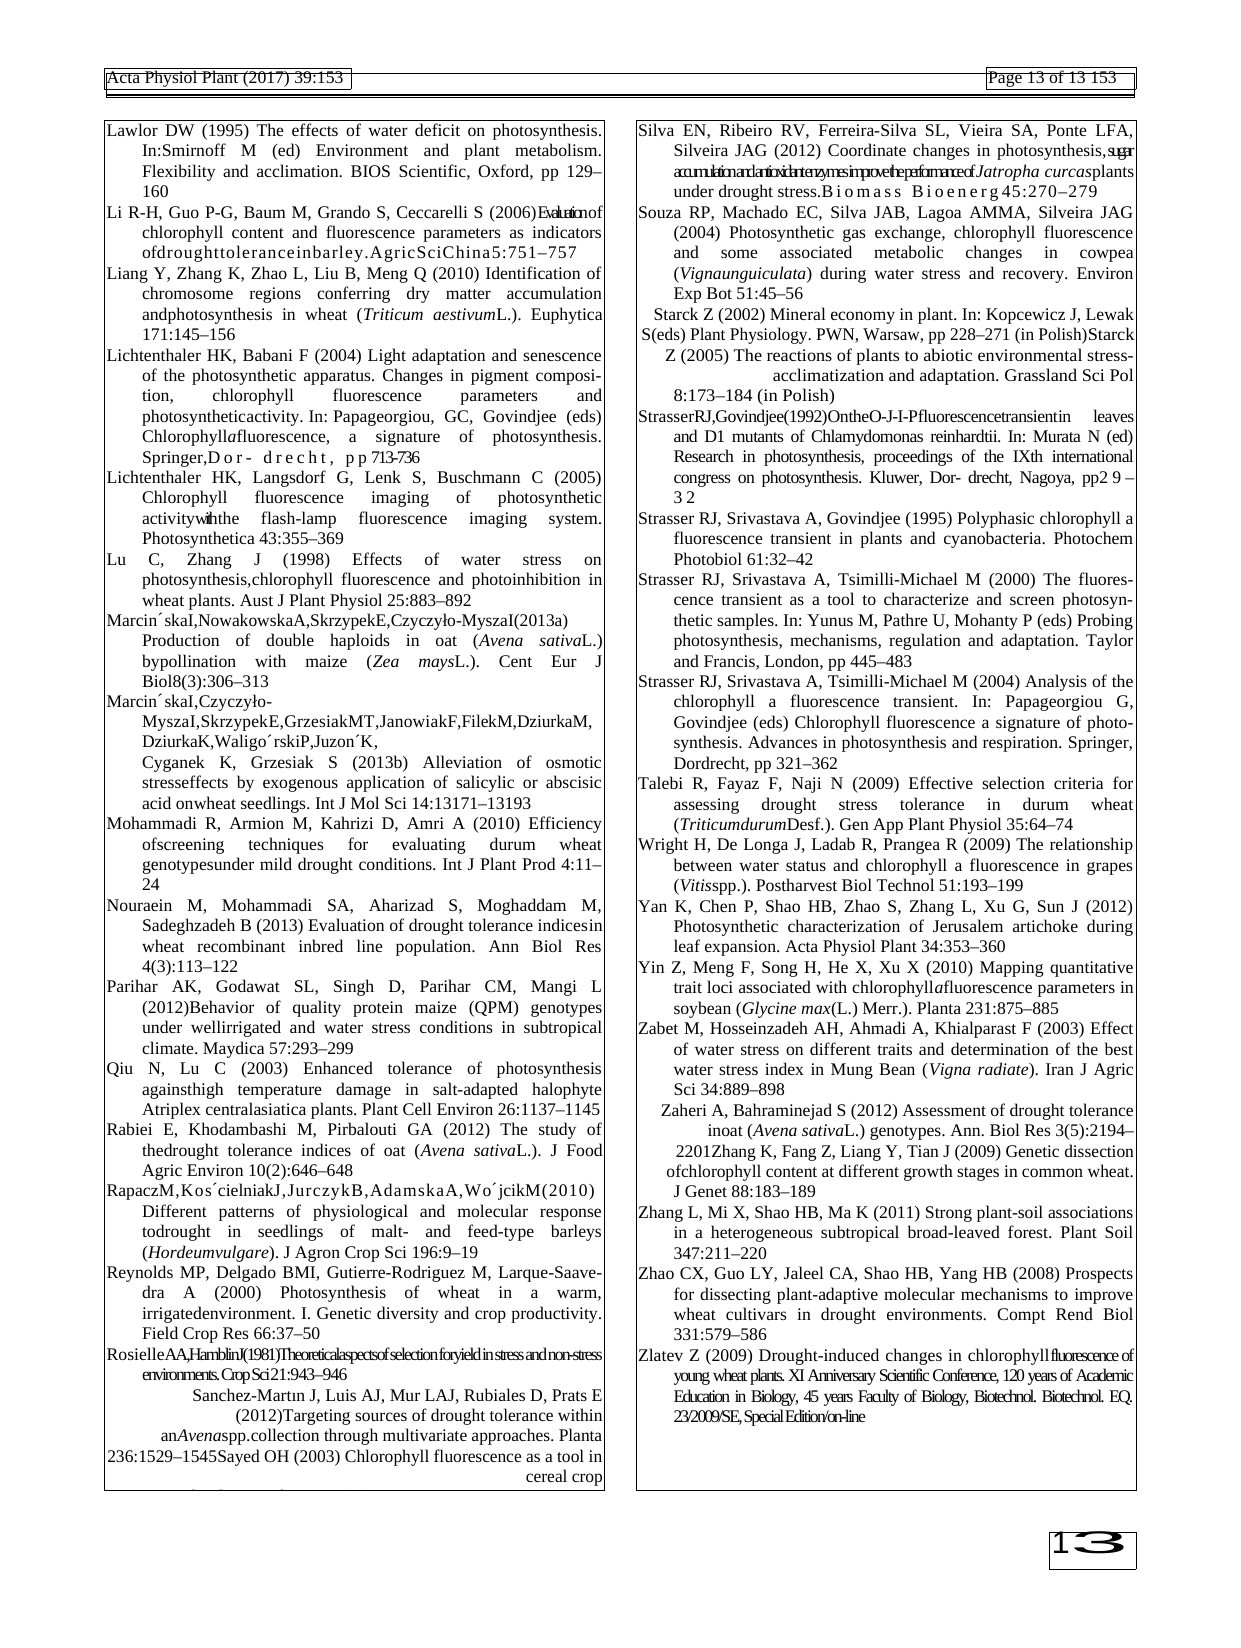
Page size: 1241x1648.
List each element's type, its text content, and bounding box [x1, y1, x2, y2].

text Marcin´skaI,NowakowskaA,SkrzypekE,Czyczyło-MyszaI(2013a) [106, 610, 604, 630]
text Nouraein M, Mohammadi SA, Aharizad S, Moghaddam M, Sadeghzadeh B (2013) Evaluation of drought tolerance indicesin wheat recombinant inbred line population. Ann Biol Res 4(3):113–122 [106, 894, 602, 976]
text Page 13 of 13 153 [988, 68, 1136, 87]
text Souza RP, Machado EC, Silva JAB, Lagoa AMMA, Silveira JAG (2004) Photosynthetic gas exchange, chlorophyll fluorescence and some associated metabolic changes in cowpea (Vignaunguiculata) during water stress and recovery. Environ Exp Bot 51:45–56 [638, 201, 1134, 303]
text Zhang L, Mi X, Shao HB, Ma K (2011) Strong plant-soil associations in a heterogeneous subtropical broad-leaved forest. Plant Soil 347:211–220 [638, 1202, 1134, 1263]
text Lichtenthaler HK, Langsdorf G, Lenk S, Buschmann C (2005) Chlorophyll fluorescence imaging of photosynthetic activitywiththe flash-lamp fluorescence imaging system. Photosynthetica 43:355–369 [106, 467, 603, 548]
text Mohammadi R, Armion M, Kahrizi D, Amri A (2010) Efficiency ofscreening techniques for evaluating durum wheat genotypesunder mild drought conditions. Int J Plant Prod 4:11–24 [106, 813, 602, 894]
text Zaheri A, Bahraminejad S (2012) Assessment of drought tolerance inoat (Avena sativaL.) genotypes. Ann. Biol Res 3(5):2194–2201Zhang K, Fang Z, Liang Y, Tian J (2009) Genetic dissection ofchlorophyll content at different growth stages in common wheat. [638, 1100, 1134, 1181]
text Strasser RJ, Srivastava A, Tsimilli-Michael M (2000) The fluores- cence transient as a tool to characterize and screen photosyn- thetic samples. In: Yunus M, Pathre U, Mohanty P (eds) Probing photosynthesis, mechanisms, regulation and adaptation. Taylor and Francis, London, pp 445–483 [638, 569, 1134, 671]
text Yin Z, Meng F, Song H, He X, Xu X (2010) Mapping quantitative trait loci associated with chlorophyllafluorescence parameters in soybean (Glycine max(L.) Merr.). Planta 231:875–885 [638, 957, 1134, 1018]
text Sanchez-Martın J, Luis AJ, Mur LAJ, Rubiales D, Prats E (2012)Targeting sources of drought tolerance within anAvenaspp.collection through multivariate approaches. Planta 236:1529–1545Sayed OH (2003) Chlorophyll fluorescence as a tool in cereal crop [106, 1384, 603, 1486]
text RosielleAA,HamblinJ(1981)Theoreticalaspectsofselectionforyield in stress and non-stress environments. Crop Sci21:943–946 [106, 1344, 603, 1384]
text Talebi R, Fayaz F, Naji N (2009) Effective selection criteria for assessing drought stress tolerance in durum wheat (TriticumdurumDesf.). Gen App Plant Physiol 35:64–74 [638, 773, 1134, 834]
text Zabet M, Hosseinzadeh AH, Ahmadi A, Khialparast F (2003) Effect of water stress on different traits and determination of the best water stress index in Mung Bean (Vigna radiate). Iran J Agric Sci 34:889–898 [638, 1018, 1134, 1099]
text Liang Y, Zhang K, Zhao L, Liu B, Meng Q (2010) Identification of chromosome regions conferring dry matter accumulation andphotosynthesis in wheat (Triticum aestivumL.). Euphytica 171:145–156 [106, 263, 603, 344]
text Rabiei E, Khodambashi M, Pirbalouti GA (2012) The study of thedrought tolerance indices of oat (Avena sativaL.). J Food Agric Environ 10(2):646–648 [106, 1119, 602, 1180]
text Reynolds MP, Delgado BMI, Gutierre-Rodriguez M, Larque-Saave- dra A (2000) Photosynthesis of wheat in a warm, irrigatedenvironment. I. Genetic diversity and crop productivity. Field Crop Res 66:37–50 [106, 1262, 603, 1343]
text Cyganek K, Grzesiak S (2013b) Alleviation of osmotic stresseffects by exogenous application of salicylic or abscisic acid onwheat seedlings. Int J Mol Sci 14:13171–13193 [142, 752, 603, 813]
text Strasser RJ, Srivastava A, Tsimilli-Michael M (2004) Analysis of the chlorophyll a fluorescence transient. In: Papageorgiou G, Govindjee (eds) Chlorophyll fluorescence a signature of photo- synthesis. Advances in photosynthesis and respiration. Springer, Dordrecht, pp 321–362 [638, 671, 1134, 773]
text RapaczM,Kos´cielniakJ,JurczykB,AdamskaA,Wo´jcikM(2010) [106, 1180, 604, 1201]
text 13 [1051, 1533, 1136, 1559]
text Yan K, Chen P, Shao HB, Zhao S, Zhang L, Xu G, Sun J (2012) Photosynthetic characterization of Jerusalem artichoke during leaf expansion. Acta Physiol Plant 34:353–360 [638, 896, 1134, 957]
text Zlatev Z (2009) Drought-induced changes in chlorophyllfluorescence of young wheat plants. XI Anniversary Scientific Conference, 120 years of Academic Education in Biology, 45 years Faculty of Biology, Biotechnol. Biotechnol. EQ. 23/2009/SE, Special Edition/on-line [638, 1344, 1134, 1426]
text Acta Physiol Plant (2017) 39:153 [107, 74, 351, 87]
text Starck Z (2002) Mineral economy in plant. In: Kopcewicz J, Lewak S(eds) Plant Physiology. PWN, Warsaw, pp 228–271 (in Polish)Starck Z (2005) The reactions of plants to abiotic environmental stress-acclimatization and adaptation. Grassland Sci Pol [638, 303, 1134, 385]
text Wright H, De Longa J, Ladab R, Prangea R (2009) The relationship between water status and chlorophyll a fluorescence in grapes (Vitisspp.). Postharvest Biol Technol 51:193–199 [638, 834, 1134, 895]
text Silva EN, Ribeiro RV, Ferreira-Silva SL, Vieira SA, Ponte LFA, Silveira JAG (2012) Coordinate changes in photosynthesis,sugar accumulation and antioxidant enzymes improve the performance ofJatropha curcasplants under drought stress.Biomass Bioenerg45:270–279 [638, 121, 1134, 201]
text Zhao CX, Guo LY, Jaleel CA, Shao HB, Yang HB (2008) Prospects for dissecting plant-adaptive molecular mechanisms to improve wheat cultivars in drought environments. Compt Rend Biol 331:579–586 [638, 1263, 1134, 1344]
text [106, 69, 351, 73]
text Lu C, Zhang J (1998) Effects of water stress on photosynthesis,chlorophyll fluorescence and photoinhibition in wheat plants. Aust J Plant Physiol 25:883–892 [106, 548, 603, 610]
text Marcin´skaI,Czyczyło-MyszaI,SkrzypekE,GrzesiakMT,JanowiakF,FilekM,DziurkaM,DziurkaK,Waligo´rskiP,Juzon´K, [106, 691, 602, 752]
text Lawlor DW (1995) The effects of water deficit on photosynthesis. In:Smirnoff M (ed) Environment and plant metabolism. Flexibility and acclimation. BIOS Scientific, Oxford, pp 129–160 [106, 121, 603, 201]
text Parihar AK, Godawat SL, Singh D, Parihar CM, Mangi L (2012)Behavior of quality protein maize (QPM) genotypes under wellirrigated and water stress conditions in subtropical climate. Maydica 57:293–299 [106, 976, 603, 1058]
text Production of double haploids in oat (Avena sativaL.) bypollination with maize (Zea maysL.). Cent Eur J Biol8(3):306–313 [142, 630, 603, 691]
text Strasser RJ, Srivastava A, Govindjee (1995) Polyphasic chlorophyll a fluorescence transient in plants and cyanobacteria. Photochem Photobiol 61:32–42 [638, 508, 1134, 569]
text Different patterns of physiological and molecular response todrought in seedlings of malt- and feed-type barleys (Hordeumvulgare). J Agron Crop Sci 196:9–19 [142, 1201, 603, 1262]
text J Genet 88:183–189 [673, 1181, 1136, 1202]
text Li R-H, Guo P-G, Baum M, Grando S, Ceccarelli S (2006)Evaluationof chlorophyll content and fluorescence parameters as indicators ofdroughttoleranceinbarley.AgricSciChina5:751–757 [106, 201, 603, 263]
text Lichtenthaler HK, Babani F (2004) Light adaptation and senescence of the photosynthetic apparatus. Changes in pigment composi- tion, chlorophyll fluorescence parameters and photosyntheticactivity. In: Papageorgiou, GC, Govindjee (eds) Chlorophyllafluorescence, a signature of photosynthesis. Springer,Dor- drecht, pp713-736 [106, 344, 602, 467]
text Qiu N, Lu C (2003) Enhanced tolerance of photosynthesis againsthigh temperature damage in salt-adapted halophyte Atriplex centralasiatica plants. Plant Cell Environ 26:1137–1145 [106, 1058, 602, 1119]
text 8:173–184 (in Polish) [673, 385, 1136, 406]
text StrasserRJ,Govindjee(1992)OntheO-J-I-Pfluorescencetransientin leaves and D1 mutants of Chlamydomonas reinhardtii. In: Murata N (ed) Research in photosynthesis, proceedings of the IXth international congress on photosynthesis. Kluwer, Dor- drecht, Nagoya, pp29–32 [638, 406, 1134, 507]
